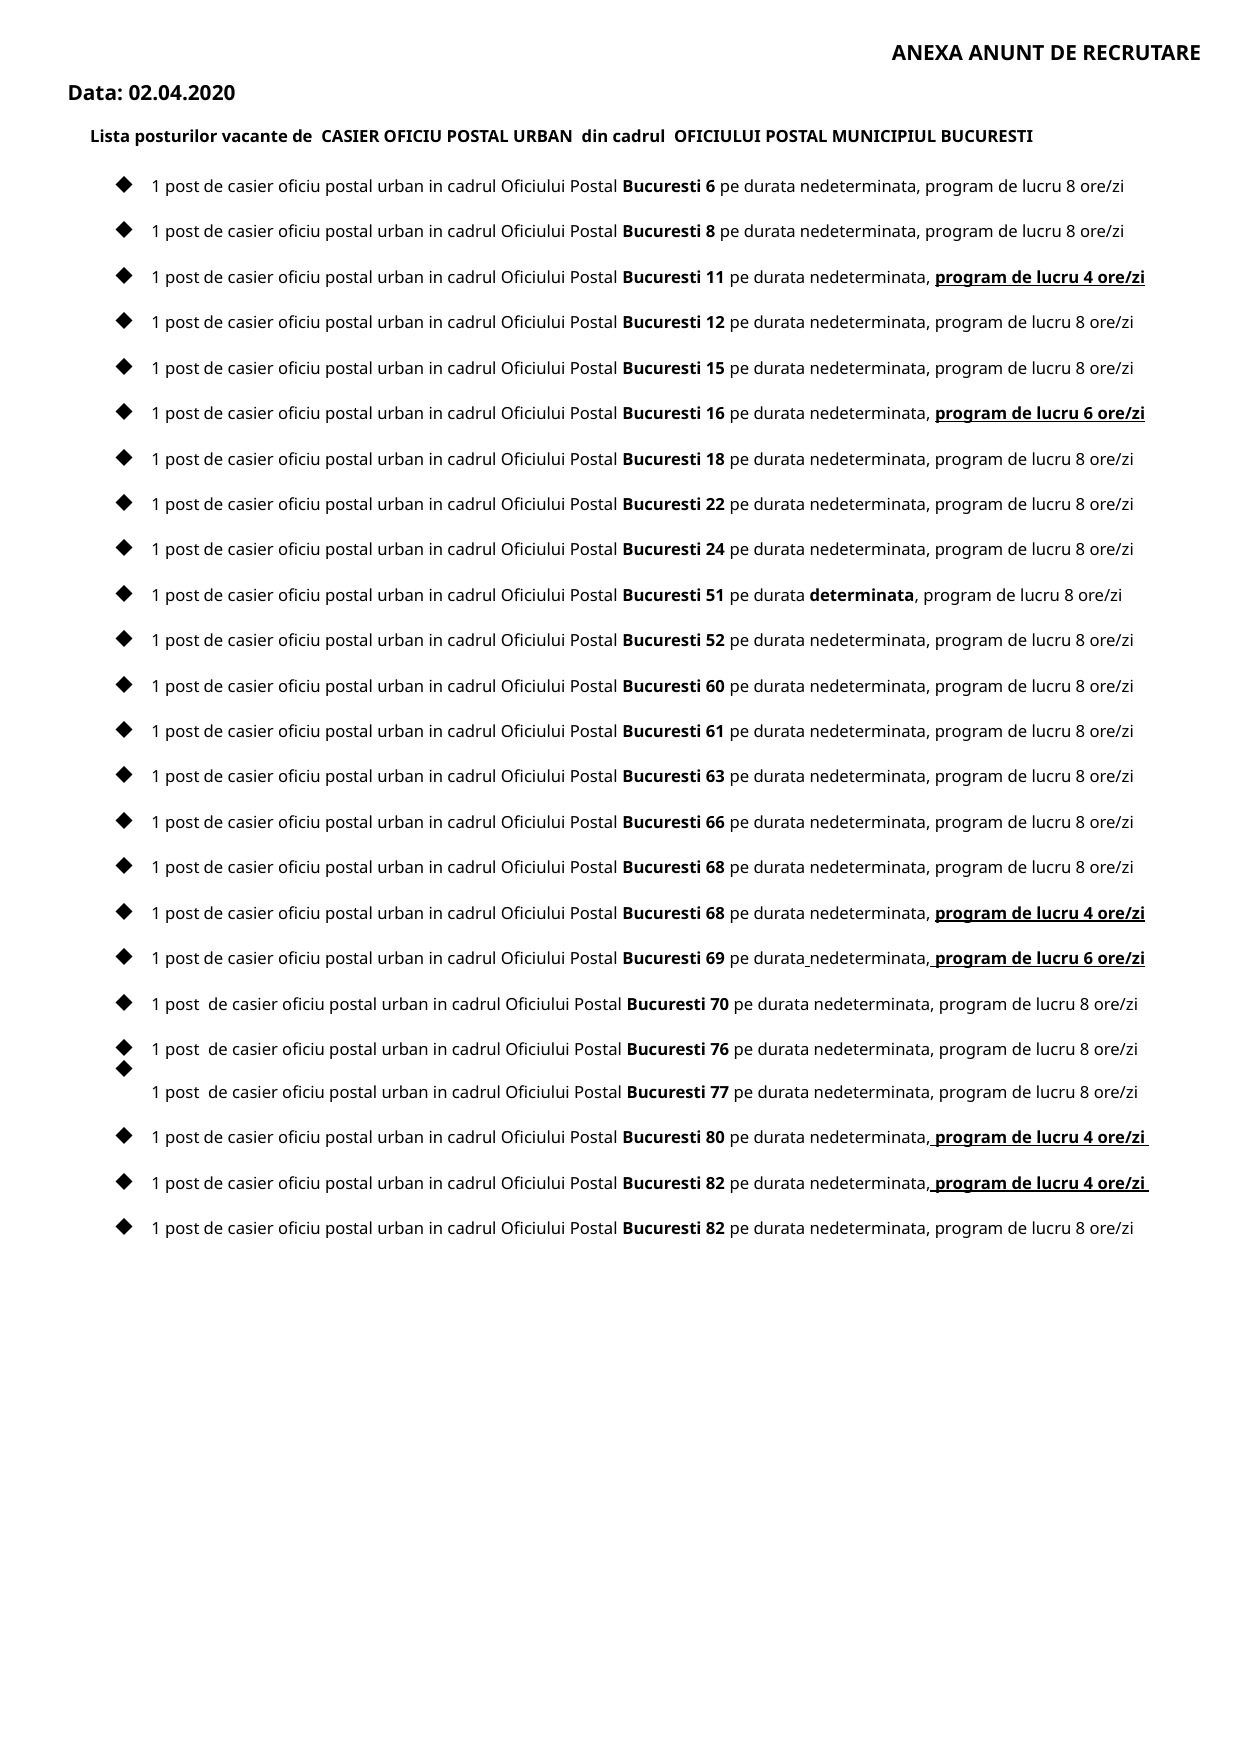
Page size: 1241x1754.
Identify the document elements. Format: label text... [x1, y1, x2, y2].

list 1 post de casier oficiu postal urban in cadrul Oficiului Postal Bucuresti 69 pe durata nedeterminata, program de lucru 6 ore/zi [113, 947, 1201, 969]
text ANEXA ANUNT DE RECRUTARE [41, 38, 1201, 67]
list 1 post de casier oficiu postal urban in cadrul Oficiului Postal Bucuresti 52 pe durata nedeterminata, program de lucru 8 ore/zi [113, 629, 1201, 652]
list 1 post de casier oficiu postal urban in cadrul Oficiului Postal Bucuresti 11 pe durata nedeterminata, program de lucru 4 ore/zi [113, 266, 1201, 288]
list 1 post de casier oficiu postal urban in cadrul Oficiului Postal Bucuresti 66 pe durata nedeterminata, program de lucru 8 ore/zi [113, 811, 1201, 833]
list 1 post de casier oficiu postal urban in cadrul Oficiului Postal Bucuresti 68 pe durata nedeterminata, program de lucru 8 ore/zi [113, 856, 1201, 879]
list 1 post de casier oficiu postal urban in cadrul Oficiului Postal Bucuresti 63 pe durata nedeterminata, program de lucru 8 ore/zi [113, 765, 1201, 788]
list 1 post de casier oficiu postal urban in cadrul Oficiului Postal Bucuresti 82 pe durata nedeterminata, program de lucru 8 ore/zi [113, 1217, 1201, 1239]
list 1 post de casier oficiu postal urban in cadrul Oficiului Postal Bucuresti 8 pe durata nedeterminata, program de lucru 8 ore/zi [113, 220, 1201, 243]
list 1 post de casier oficiu postal urban in cadrul Oficiului Postal Bucuresti 51 pe durata determinata, program de lucru 8 ore/zi [113, 583, 1201, 606]
list 1 post de casier oficiu postal urban in cadrul Oficiului Postal Bucuresti 24 pe durata nedeterminata, program de lucru 8 ore/zi [113, 538, 1201, 561]
list 1 post de casier oficiu postal urban in cadrul Oficiului Postal Bucuresti 16 pe durata nedeterminata, program de lucru 6 ore/zi [113, 402, 1201, 424]
list 1 post de casier oficiu postal urban in cadrul Oficiului Postal Bucuresti 82 pe durata nedeterminata, program de lucru 4 ore/zi [113, 1171, 1201, 1194]
list 1 post de casier oficiu postal urban in cadrul Oficiului Postal Bucuresti 12 pe durata nedeterminata, program de lucru 8 ore/zi [113, 311, 1201, 334]
list 1 post de casier oficiu postal urban in cadrul Oficiului Postal Bucuresti 60 pe durata nedeterminata, program de lucru 8 ore/zi [113, 674, 1201, 697]
list 1 post de casier oficiu postal urban in cadrul Oficiului Postal Bucuresti 80 pe durata nedeterminata, program de lucru 4 ore/zi [113, 1126, 1201, 1148]
list 1 post de casier oficiu postal urban in cadrul Oficiului Postal Bucuresti 70 pe durata nedeterminata, program de lucru 8 ore/zi [113, 992, 1201, 1015]
list 1 post de casier oficiu postal urban in cadrul Oficiului Postal Bucuresti 22 pe durata nedeterminata, program de lucru 8 ore/zi [113, 493, 1201, 515]
list 1 post de casier oficiu postal urban in cadrul Oficiului Postal Bucuresti 61 pe durata nedeterminata, program de lucru 8 ore/zi [113, 720, 1201, 742]
list 1 post de casier oficiu postal urban in cadrul Oficiului Postal Bucuresti 6 pe durata nedeterminata, program de lucru 8 ore/zi [113, 175, 1201, 197]
list 1 post de casier oficiu postal urban in cadrul Oficiului Postal Bucuresti 18 pe durata nedeterminata, program de lucru 8 ore/zi [113, 447, 1201, 470]
list 1 post de casier oficiu postal urban in cadrul Oficiului Postal Bucuresti 77 pe durata nedeterminata, program de lucru 8 ore/zi [113, 1080, 1201, 1103]
text Lista posturilor vacante de CASIER OFICIU POSTAL URBAN din cadrul OFICIULUI POSTAL MUNICIPIUL BUCURESTI [41, 109, 1201, 152]
list 1 post de casier oficiu postal urban in cadrul Oficiului Postal Bucuresti 76 pe durata nedeterminata, program de lucru 8 ore/zi [113, 1038, 1201, 1060]
text Data: 02.04.2020 [41, 67, 1201, 109]
list 1 post de casier oficiu postal urban in cadrul Oficiului Postal Bucuresti 15 pe durata nedeterminata, program de lucru 8 ore/zi [113, 356, 1201, 379]
list 1 post de casier oficiu postal urban in cadrul Oficiului Postal Bucuresti 68 pe durata nedeterminata, program de lucru 4 ore/zi [113, 901, 1201, 924]
